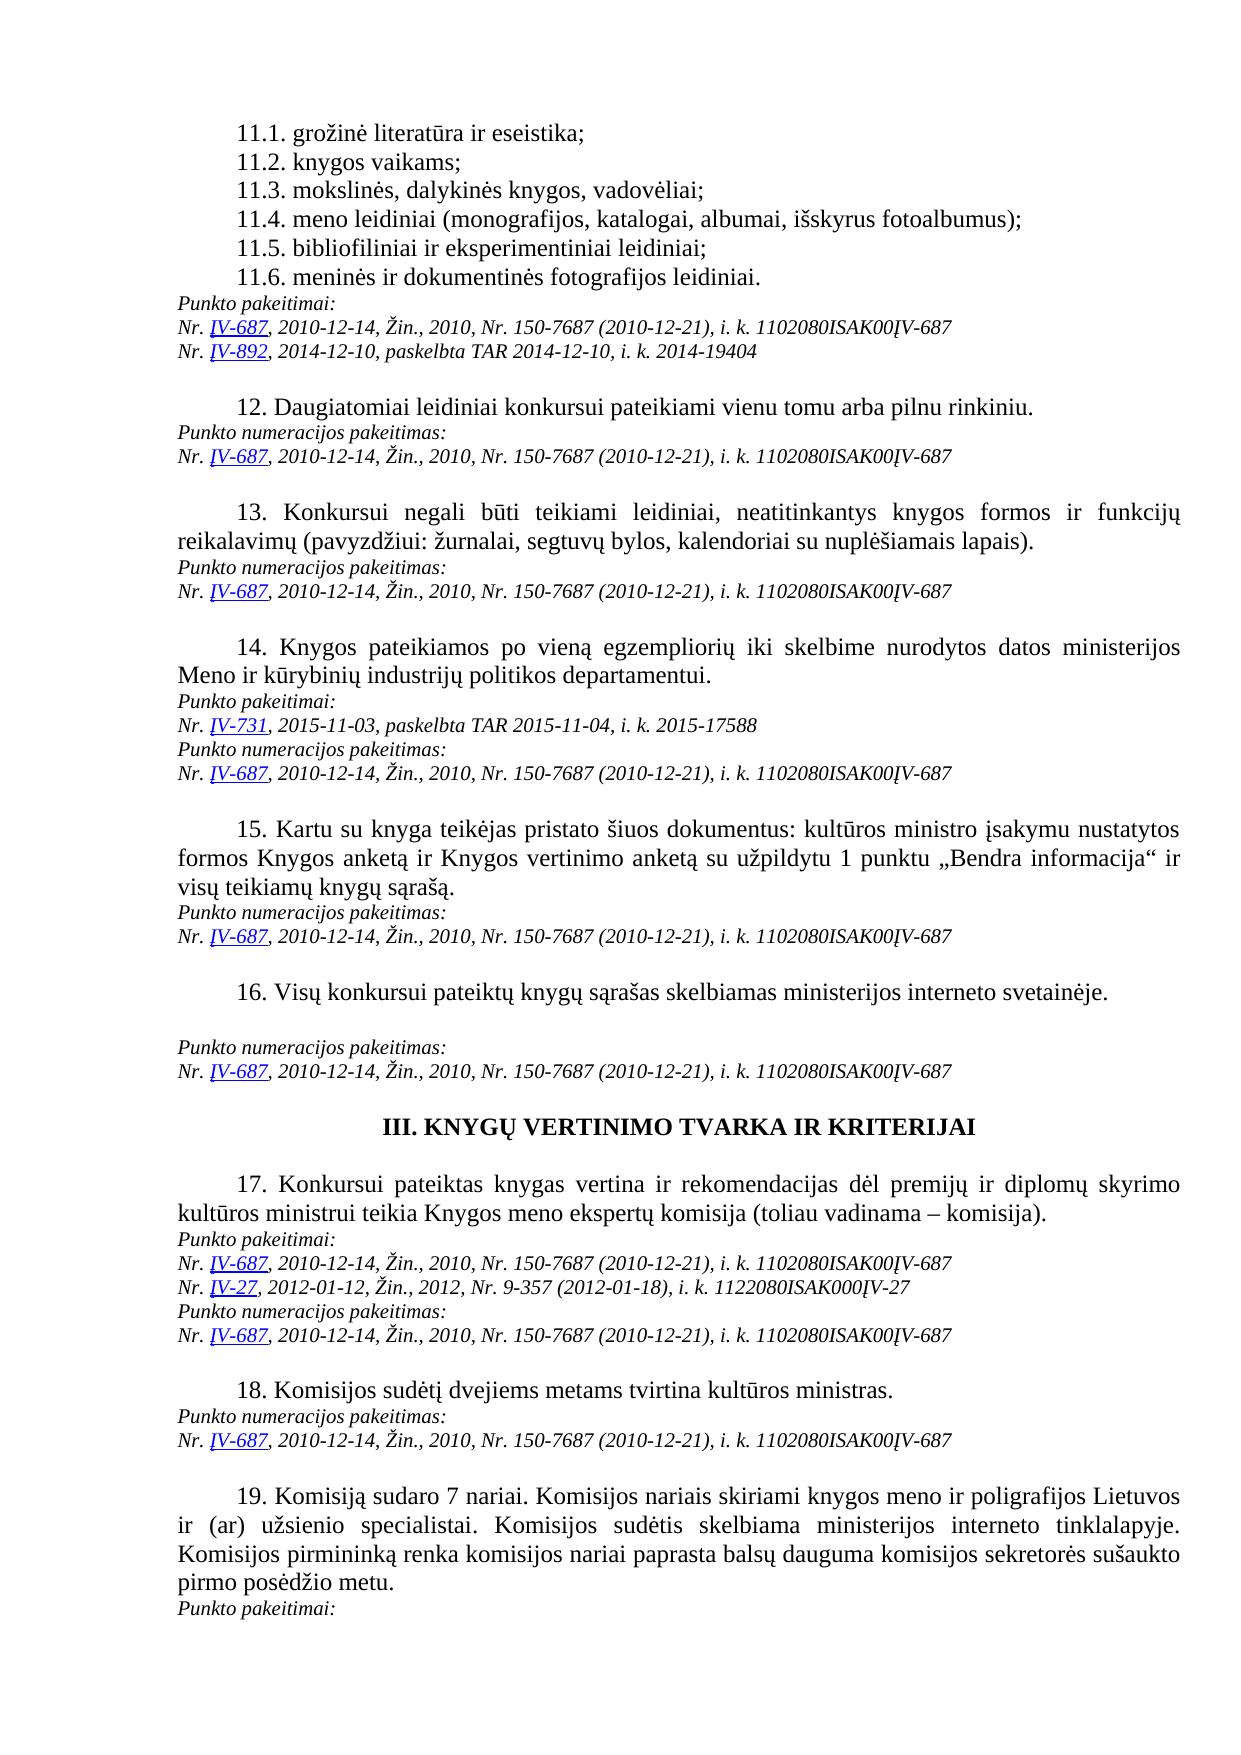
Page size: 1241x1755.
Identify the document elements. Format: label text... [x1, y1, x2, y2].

text Punkto numeracijos pakeitimas: [177, 1404, 1181, 1428]
text 13. Konkursui negali būti teikiami leidiniai, neatitinkantys knygos formos ir funkcijų reikalavimų (pavyzdžiui: žurnalai, segtuvų bylos, kalendoriai su nuplėšiamais lapais). [177, 497, 1181, 555]
text Punkto numeracijos pakeitimas: [177, 555, 1181, 579]
text Punkto pakeitimai: [177, 291, 1181, 315]
text Punkto pakeitimai: [177, 1227, 1181, 1251]
text 11.3. mokslinės, dalykinės knygos, vadovėliai; [177, 176, 1181, 204]
text Nr. ĮV-687, 2010-12-14, Žin., 2010, Nr. 150-7687 (2010-12-21), i. k. 1102080ISAK00ĮV-687 [177, 1059, 1181, 1083]
text 15. Kartu su knyga teikėjas pristato šiuos dokumentus: kultūros ministro įsakymu nustatytos formos Knygos anketą ir Knygos vertinimo anketą su užpildytu 1 punktu „Bendra informacija“ ir visų teikiamų knygų sąrašą. [177, 814, 1181, 900]
text Punkto pakeitimai: [177, 1596, 1181, 1620]
text Punkto numeracijos pakeitimas: [177, 737, 1181, 761]
text 16. Visų konkursui pateiktų knygų sąrašas skelbiamas ministerijos interneto svetainėje. [177, 977, 1181, 1006]
text 18. Komisijos sudėtį dvejiems metams tvirtina kultūros ministras. [177, 1376, 1181, 1404]
text 17. Konkursui pateiktas knygas vertina ir rekomendacijas dėl premijų ir diplomų skyrimo kultūros ministrui teikia Knygos meno ekspertų komisija (toliau vadinama – komisija). [177, 1169, 1181, 1227]
text III. KNYGŲ VERTINIMO TVARKA IR KRITERIJAI [177, 1112, 1181, 1140]
text Punkto numeracijos pakeitimas: [177, 420, 1181, 444]
text Punkto numeracijos pakeitimas: [177, 900, 1181, 924]
text 12. Daugiatomiai leidiniai konkursui pateikiami vienu tomu arba pilnu rinkiniu. [177, 392, 1181, 420]
text 11.4. meno leidiniai (monografijos, katalogai, albumai, išskyrus fotoalbumus); [177, 204, 1181, 233]
text Nr. ĮV-731, 2015-11-03, paskelbta TAR 2015-11-04, i. k. 2015-17588 [177, 713, 1181, 737]
text 19. Komisiją sudaro 7 nariai. Komisijos nariais skiriami knygos meno ir poligrafijos Lietuvos ir (ar) užsienio specialistai. Komisijos sudėtis skelbiama ministerijos interneto tinklalapyje. Komisijos pirmininką renka komisijos nariai paprasta balsų dauguma komisijos sekretorės sušaukto pirmo posėdžio metu. [177, 1481, 1181, 1596]
text Punkto numeracijos pakeitimas: [177, 1299, 1181, 1323]
text Nr. ĮV-687, 2010-12-14, Žin., 2010, Nr. 150-7687 (2010-12-21), i. k. 1102080ISAK00ĮV-687 [177, 579, 1181, 603]
text 14. Knygos pateikiamos po vieną egzempliorių iki skelbime nurodytos datos ministerijos Meno ir kūrybinių industrijų politikos departamentui. [177, 632, 1181, 689]
text 11.6. meninės ir dokumentinės fotografijos leidiniai. [177, 262, 1181, 291]
text Nr. ĮV-687, 2010-12-14, Žin., 2010, Nr. 150-7687 (2010-12-21), i. k. 1102080ISAK00ĮV-687 [177, 315, 1181, 339]
text Nr. ĮV-687, 2010-12-14, Žin., 2010, Nr. 150-7687 (2010-12-21), i. k. 1102080ISAK00ĮV-687 [177, 1251, 1181, 1275]
text Nr. ĮV-687, 2010-12-14, Žin., 2010, Nr. 150-7687 (2010-12-21), i. k. 1102080ISAK00ĮV-687 [177, 924, 1181, 948]
text Nr. ĮV-687, 2010-12-14, Žin., 2010, Nr. 150-7687 (2010-12-21), i. k. 1102080ISAK00ĮV-687 [177, 1323, 1181, 1347]
text Punkto numeracijos pakeitimas: [177, 1035, 1181, 1059]
text Nr. ĮV-687, 2010-12-14, Žin., 2010, Nr. 150-7687 (2010-12-21), i. k. 1102080ISAK00ĮV-687 [177, 1428, 1181, 1452]
text Nr. ĮV-27, 2012-01-12, Žin., 2012, Nr. 9-357 (2012-01-18), i. k. 1122080ISAK000ĮV-27 [177, 1275, 1181, 1299]
text Nr. ĮV-892, 2014-12-10, paskelbta TAR 2014-12-10, i. k. 2014-19404 [177, 339, 1181, 363]
text Punkto pakeitimai: [177, 689, 1181, 713]
text 11.5. bibliofiliniai ir eksperimentiniai leidiniai; [177, 233, 1181, 262]
text Nr. ĮV-687, 2010-12-14, Žin., 2010, Nr. 150-7687 (2010-12-21), i. k. 1102080ISAK00ĮV-687 [177, 761, 1181, 785]
text Nr. ĮV-687, 2010-12-14, Žin., 2010, Nr. 150-7687 (2010-12-21), i. k. 1102080ISAK00ĮV-687 [177, 444, 1181, 468]
text 11.1. grožinė literatūra ir eseistika; [177, 118, 1181, 147]
text 11.2. knygos vaikams; [177, 147, 1181, 176]
